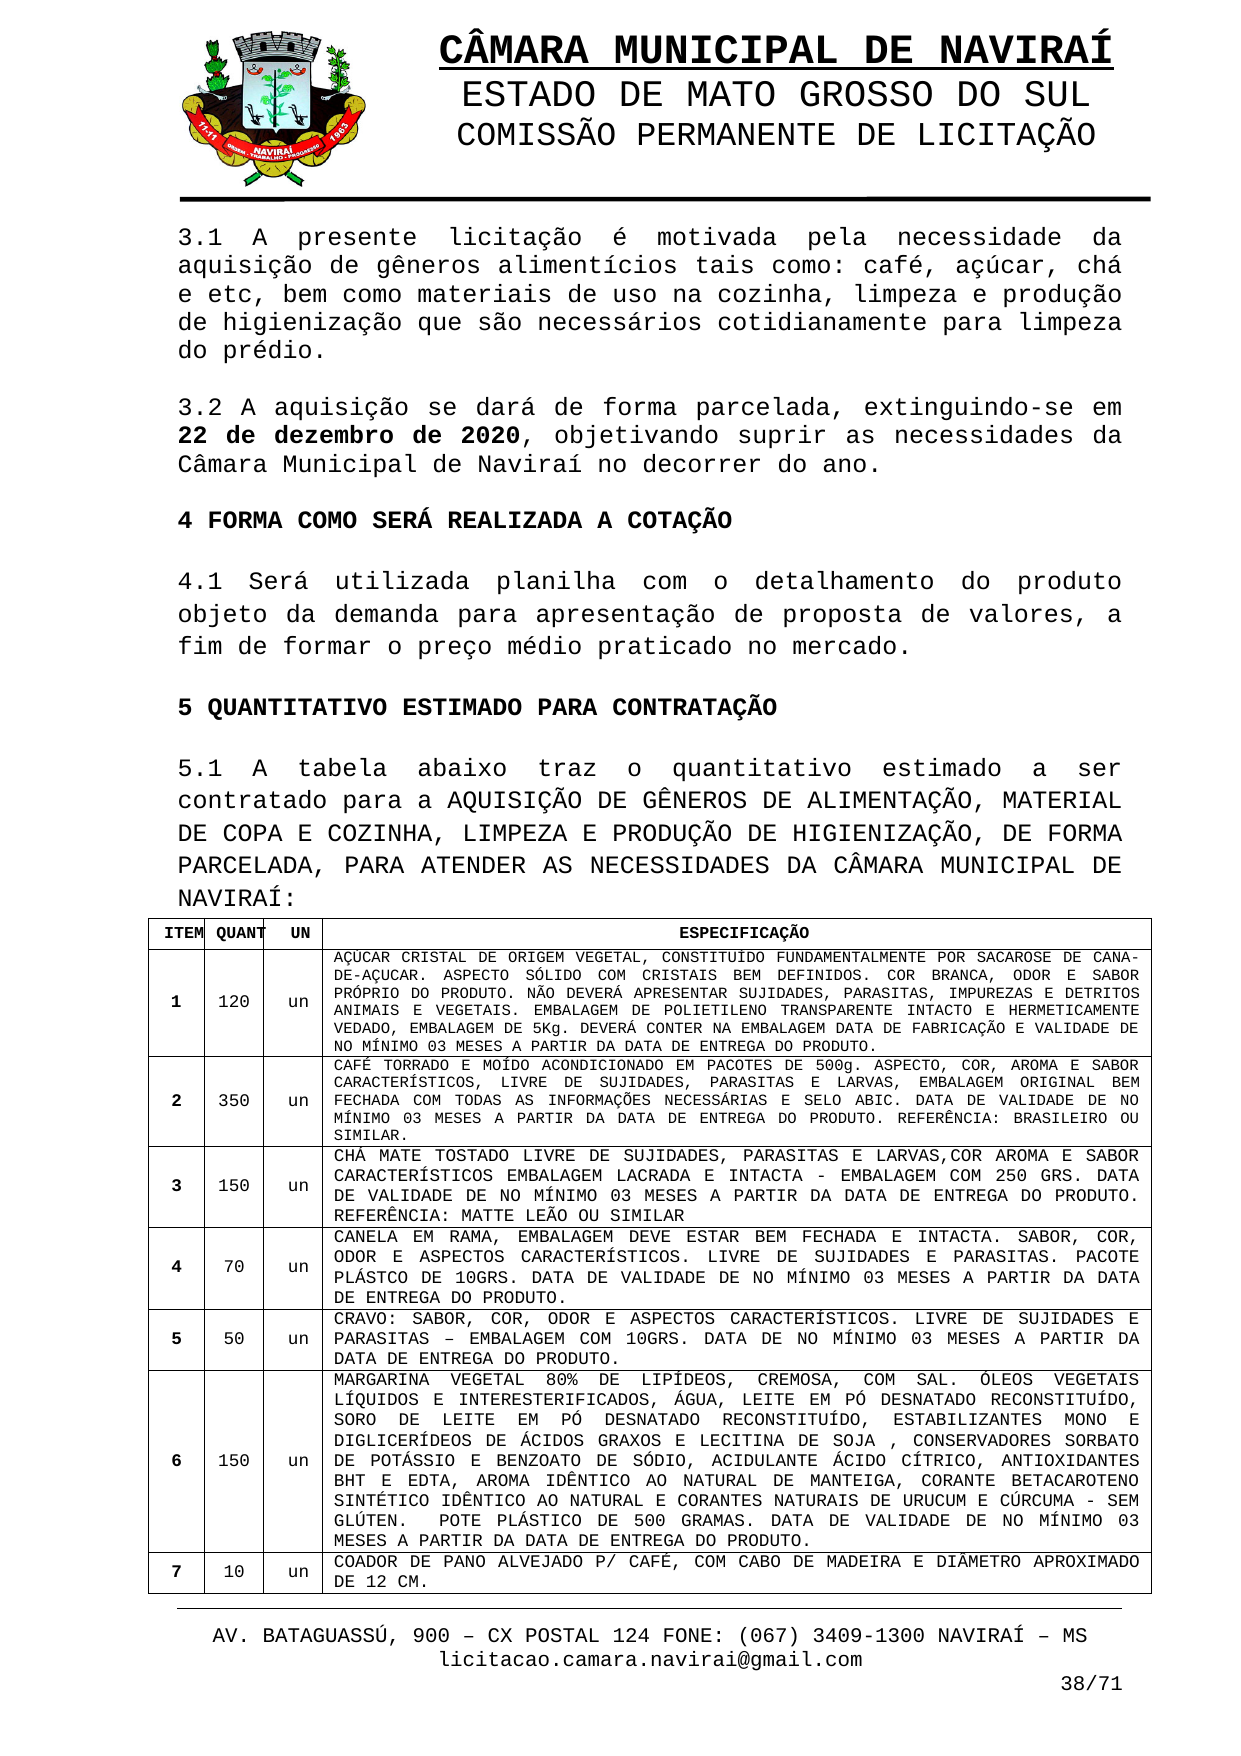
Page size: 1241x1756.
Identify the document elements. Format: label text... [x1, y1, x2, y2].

table_cell un [264, 1310, 322, 1370]
table_cell un [264, 1147, 322, 1227]
table_cell 4 [149, 1228, 204, 1308]
table_cell 150 [205, 1147, 263, 1227]
table_header QUANT [205, 919, 263, 949]
table_cell COADOR DE PANO ALVEJADO P/ CAFÉ, COM CABO DE MADEIRA E DIÂMETRO APROXIMADO DE 12 CM. [323, 1553, 1151, 1593]
table_header ITEM [149, 919, 204, 949]
table_header ESPECIFICAÇÃO [323, 919, 1151, 949]
table_cell CRAVO: SABOR, COR, ODOR E ASPECTOS CARACTERÍSTICOS. LIVRE DE SUJIDADES E PARASITAS – EMBALAGEM COM 10GRS. DATA DE NO MÍNIMO 03 MESES A PARTIR DA DATA DE ENTREGA DO PRODUTO. [323, 1310, 1151, 1370]
text 3.2 A aquisição se dará de forma parcelada, extinguindo-se em 22 de dezembro de 2020, objetivando suprir as necessidades da Câmara Municipal de Naviraí no decorrer do ano. [177, 394, 1122, 479]
table_cell 3 [149, 1147, 204, 1227]
table_cell un [264, 1371, 322, 1552]
table_cell 50 [205, 1310, 263, 1370]
table_cell un [264, 1057, 322, 1146]
table_cell 5 [149, 1310, 204, 1370]
table_cell un [264, 1228, 322, 1308]
table_cell un [264, 950, 322, 1056]
table_cell 1 [149, 950, 204, 1056]
text 5.1 A tabela abaixo traz o quantitativo estimado a ser contratado para a AQUISIÇÃO DE GÊNEROS DE ALIMENTAÇÃO, MATERIAL DE COPA E COZINHA, LIMPEZA E PRODUÇÃO DE HIGIENIZAÇÃO, DE FORMA PARCELADA, PARA ATENDER AS NECESSIDADES DA CÂMARA MUNICIPAL DE NAVIRAÍ: [177, 755, 1122, 914]
table_cell un [264, 1553, 322, 1593]
table_cell CHÁ MATE TOSTADO LIVRE DE SUJIDADES, PARASITAS E LARVAS,COR AROMA E SABOR CARACTERÍSTICOS EMBALAGEM LACRADA E INTACTA - EMBALAGEM COM 250 GRS. DATA DE VALIDADE DE NO MÍNIMO 03 MESES A PARTIR DA DATA DE ENTREGA DO PRODUTO. REFERÊNCIA: MATTE LEÃO OU SIMILAR [323, 1147, 1151, 1227]
text 3.1 A presente licitação é motivada pela necessidade da aquisição de gêneros alimentícios tais como: café, açúcar, chá e etc, bem como materiais de uso na cozinha, limpeza e produção de higienização que são necessários cotidianamente para limpeza do prédio. [177, 224, 1122, 366]
table_cell 10 [205, 1553, 263, 1593]
table_cell CANELA EM RAMA, EMBALAGEM DEVE ESTAR BEM FECHADA E INTACTA. SABOR, COR, ODOR E ASPECTOS CARACTERÍSTICOS. LIVRE DE SUJIDADES E PARASITAS. PACOTE PLÁSTCO DE 10GRS. DATA DE VALIDADE DE NO MÍNIMO 03 MESES A PARTIR DA DATA DE ENTREGA DO PRODUTO. [323, 1228, 1151, 1308]
table_header UN [264, 919, 322, 949]
table_cell CAFÉ TORRADO E MOÍDO ACONDICIONADO EM PACOTES DE 500g. ASPECTO, COR, AROMA E SABOR CARACTERÍSTICOS, LIVRE DE SUJIDADES, PARASITAS E LARVAS, EMBALAGEM ORIGINAL BEM FECHADA COM TODAS AS INFORMAÇÕES NECESSÁRIAS E SELO ABIC. DATA DE VALIDADE DE NO MÍNIMO 03 MESES A PARTIR DA DATA DE ENTREGA DO PRODUTO. REFERÊNCIA: BRASILEIRO OU SIMILAR. [323, 1057, 1151, 1146]
table_cell 70 [205, 1228, 263, 1308]
text 4.1 Será utilizada planilha com o detalhamento do produto objeto da demanda para apresentação de proposta de valores, a fim de formar o preço médio praticado no mercado. [177, 569, 1122, 662]
table_cell 120 [205, 950, 263, 1056]
table_cell 150 [205, 1371, 263, 1552]
text 5 QUANTITATIVO ESTIMADO PARA CONTRATAÇÃO [177, 694, 1122, 723]
table_cell 350 [205, 1057, 263, 1146]
table_cell MARGARINA VEGETAL 80% DE LIPÍDEOS, CREMOSA, COM SAL. ÓLEOS VEGETAIS LÍQUIDOS E INTERESTERIFICADOS, ÁGUA, LEITE EM PÓ DESNATADO RECONSTITUÍDO, SORO DE LEITE EM PÓ DESNATADO RECONSTITUÍDO, ESTABILIZANTES MONO E DIGLICERÍDEOS DE ÁCIDOS GRAXOS E LECITINA DE SOJA , CONSERVADORES SORBATO DE POTÁSSIO E BENZOATO DE SÓDIO, ACIDULANTE ÁCIDO CÍTRICO, ANTIOXIDANTES BHT E EDTA, AROMA IDÊNTICO AO NATURAL DE MANTEIGA, CORANTE BETACAROTENO SINTÉTICO IDÊNTICO AO NATURAL E CORANTES NATURAIS DE URUCUM E CÚRCUMA - SEM GLÚTEN. POTE PLÁSTICO DE 500 GRAMAS. DATA DE VALIDADE DE NO MÍNIMO 03 MESES A PARTIR DA DATA DE ENTREGA DO PRODUTO. [323, 1371, 1151, 1552]
text 4 FORMA COMO SERÁ REALIZADA A COTAÇÃO [177, 508, 1122, 536]
table_cell 6 [149, 1371, 204, 1552]
table_cell 7 [149, 1553, 204, 1593]
table_cell AÇÚCAR CRISTAL DE ORIGEM VEGETAL, CONSTITUÍDO FUNDAMENTALMENTE POR SACAROSE DE CANA-DE-AÇUCAR. ASPECTO SÓLIDO COM CRISTAIS BEM DEFINIDOS. COR BRANCA, ODOR E SABOR PRÓPRIO DO PRODUTO. NÃO DEVERÁ APRESENTAR SUJIDADES, PARASITAS, IMPUREZAS E DETRITOS ANIMAIS E VEGETAIS. EMBALAGEM DE POLIETILENO TRANSPARENTE INTACTO E HERMETICAMENTE VEDADO, EMBALAGEM DE 5Kg. DEVERÁ CONTER NA EMBALAGEM DATA DE FABRICAÇÃO E VALIDADE DE NO MÍNIMO 03 MESES A PARTIR DA DATA DE ENTREGA DO PRODUTO. [323, 950, 1151, 1056]
table_cell 2 [149, 1057, 204, 1146]
